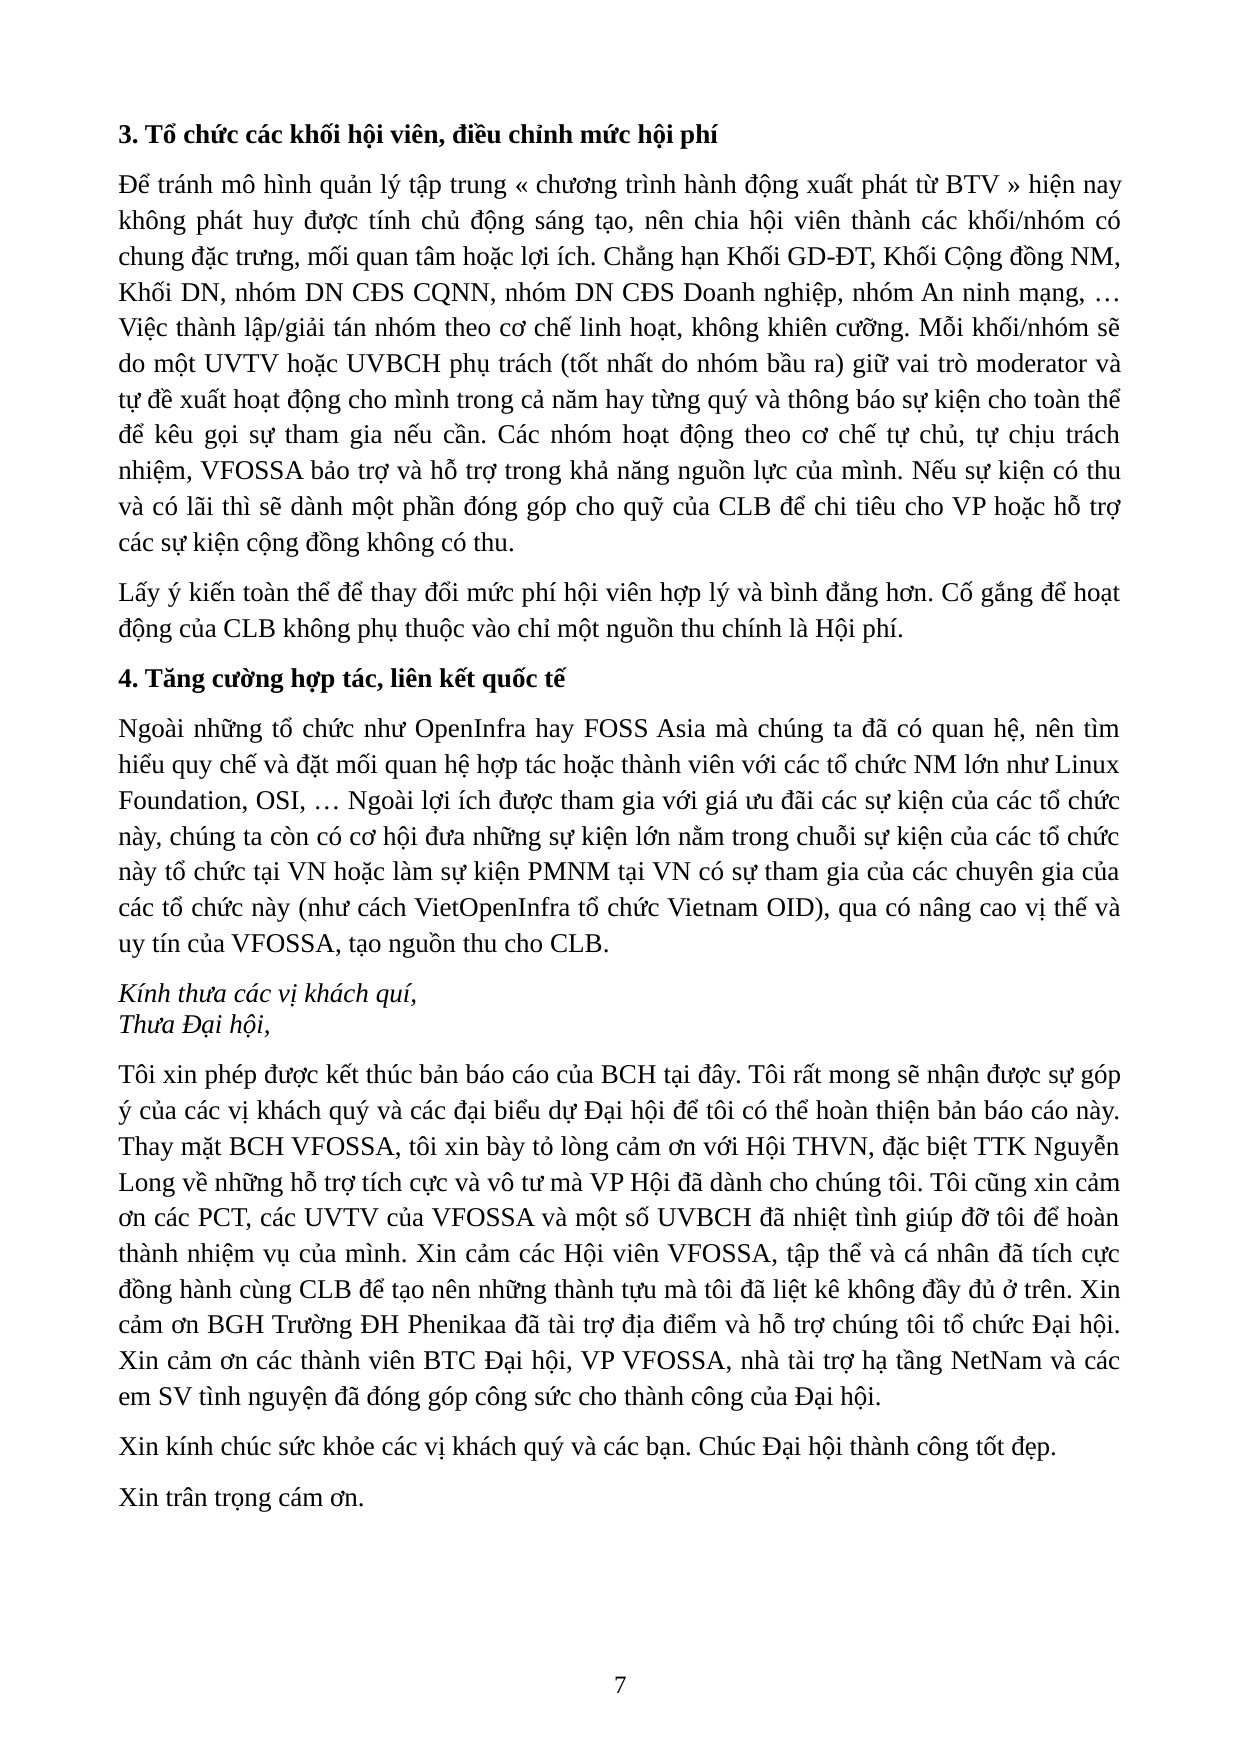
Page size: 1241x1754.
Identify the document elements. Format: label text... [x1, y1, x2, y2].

text Thưa Đại hội, [118, 1008, 1122, 1039]
text 3. Tổ chức các khối hội viên, điều chỉnh mức hội phí [118, 118, 1122, 149]
text 4. Tăng cường hợp tác, liên kết quốc tế [118, 662, 1122, 693]
text Để tránh mô hình quản lý tập trung « chương trình hành động xuất phát từ BTV » hiện nay không phát huy được tính chủ động sáng tạo, nên chia hội viên thành các khối/nhóm có chung đặc trưng, mối quan tâm hoặc lợi ích. Chẳng hạn Khối GD-ĐT, Khối Cộng đồng NM, Khối DN, nhóm DN CĐS CQNN, nhóm DN CĐS Doanh nghiệp, nhóm An ninh mạng, … Việc thành lập/giải tán nhóm theo cơ chế linh hoạt, không khiên cưỡng. Mỗi khối/nhóm sẽ do một UVTV hoặc UVBCH phụ trách (tốt nhất do nhóm bầu ra) giữ vai trò moderator và tự đề xuất hoạt động cho mình trong cả năm hay từng quý và thông báo sự kiện cho toàn thể để kêu gọi sự tham gia nếu cần. Các nhóm hoạt động theo cơ chế tự chủ, tự chịu trách nhiệm, VFOSSA bảo trợ và hỗ trợ trong khả năng nguồn lực của mình. Nếu sự kiện có thu và có lãi thì sẽ dành một phần đóng góp cho quỹ của CLB để chi tiêu cho VP hoặc hỗ trợ các sự kiện cộng đồng không có thu. [118, 168, 1122, 557]
text Kính thưa các vị khách quí, [118, 977, 1122, 1008]
text Xin kính chúc sức khỏe các vị khách quý và các bạn. Chúc Đại hội thành công tốt đẹp. [118, 1430, 1122, 1462]
text Lấy ý kiến toàn thể để thay đổi mức phí hội viên hợp lý và bình đẳng hơn. Cố gắng để hoạt động của CLB không phụ thuộc vào chỉ một nguồn thu chính là Hội phí. [118, 576, 1122, 643]
text Tôi xin phép được kết thúc bản báo cáo của BCH tại đây. Tôi rất mong sẽ nhận được sự góp ý của các vị khách quý và các đại biểu dự Đại hội để tôi có thể hoàn thiện bản báo cáo này. Thay mặt BCH VFOSSA, tôi xin bày tỏ lòng cảm ơn với Hội THVN, đặc biệt TTK Nguyễn Long về những hỗ trợ tích cực và vô tư mà VP Hội đã dành cho chúng tôi. Tôi cũng xin cảm ơn các PCT, các UVTV của VFOSSA và một số UVBCH đã nhiệt tình giúp đỡ tôi để hoàn thành nhiệm vụ của mình. Xin cảm các Hội viên VFOSSA, tập thể và cá nhân đã tích cực đồng hành cùng CLB để tạo nên những thành tựu mà tôi đã liệt kê không đầy đủ ở trên. Xin cảm ơn BGH Trường ĐH Phenikaa đã tài trợ địa điểm và hỗ trợ chúng tôi tổ chức Đại hội. Xin cảm ơn các thành viên BTC Đại hội, VP VFOSSA, nhà tài trợ hạ tầng NetNam và các em SV tình nguyện đã đóng góp công sức cho thành công của Đại hội. [118, 1058, 1122, 1411]
text Ngoài những tổ chức như OpenInfra hay FOSS Asia mà chúng ta đã có quan hệ, nên tìm hiểu quy chế và đặt mối quan hệ hợp tác hoặc thành viên với các tổ chức NM lớn như Linux Foundation, OSI, … Ngoài lợi ích được tham gia với giá ưu đãi các sự kiện của các tổ chức này, chúng ta còn có cơ hội đưa những sự kiện lớn nằm trong chuỗi sự kiện của các tổ chức này tổ chức tại VN hoặc làm sự kiện PMNM tại VN có sự tham gia của các chuyên gia của các tổ chức này (như cách VietOpenInfra tổ chức Vietnam OID), qua có nâng cao vị thế và uy tín của VFOSSA, tạo nguồn thu cho CLB. [118, 712, 1122, 958]
text Xin trân trọng cám ơn. [118, 1481, 1122, 1512]
